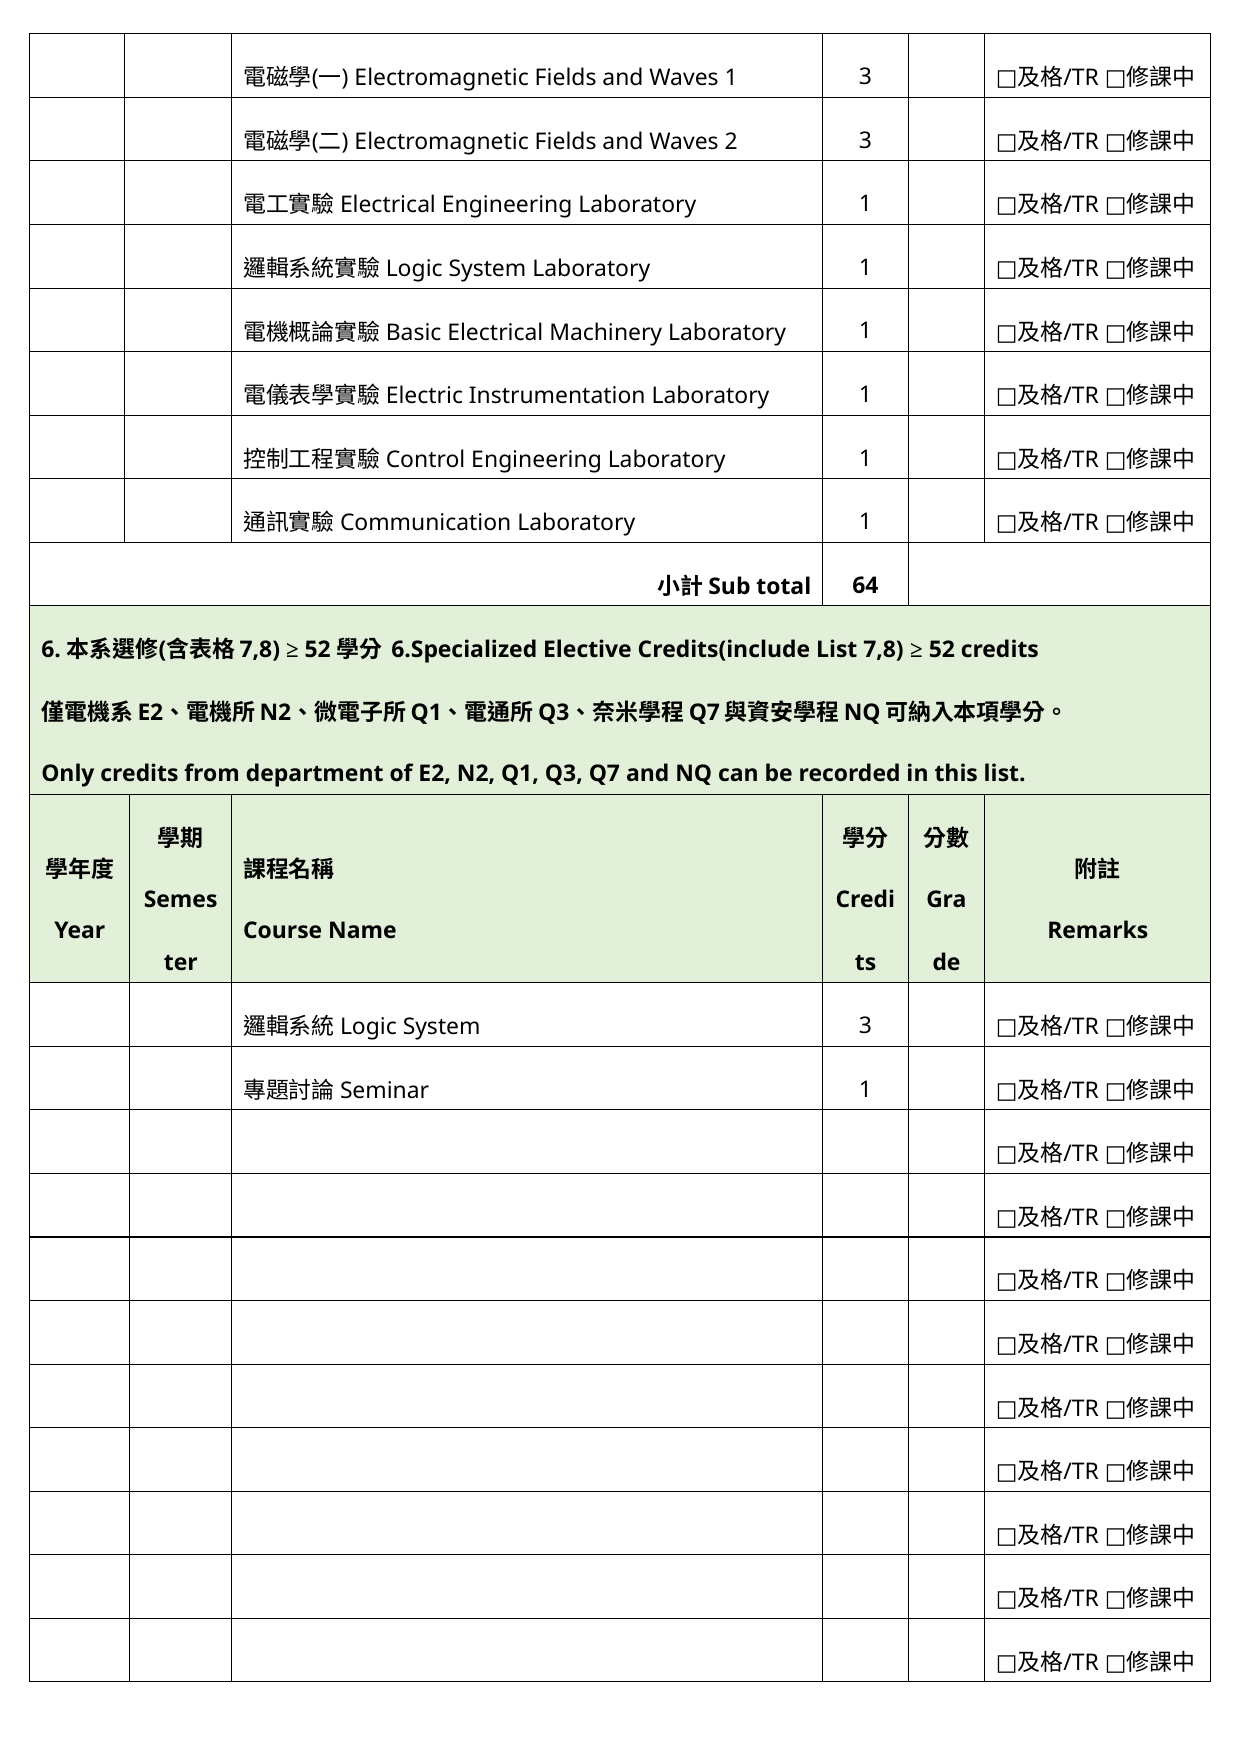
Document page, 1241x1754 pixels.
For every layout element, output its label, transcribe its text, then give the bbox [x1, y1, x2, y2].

table_cell [232, 1238, 822, 1300]
table_cell 1 [823, 416, 908, 478]
table_cell [125, 225, 231, 287]
table_cell □及格/TR □修課中 [985, 479, 1210, 542]
table_cell □及格/TR □修課中 [985, 983, 1210, 1046]
table_cell [823, 1301, 908, 1363]
table_cell □及格/TR □修課中 [985, 98, 1210, 160]
table_cell 1 [823, 1047, 908, 1109]
table_cell [30, 479, 124, 542]
table_cell [909, 1365, 984, 1427]
table_cell [909, 289, 984, 351]
table_cell [125, 416, 231, 478]
table_cell 學年度 Year [30, 795, 129, 982]
table_cell □及格/TR □修課中 [985, 1174, 1210, 1236]
table_cell [125, 98, 231, 160]
table_cell [30, 1365, 129, 1427]
table_cell 通訊實驗 Communication Laboratory [232, 479, 822, 542]
table_cell [30, 416, 124, 478]
table_cell [909, 1238, 984, 1300]
table_cell 3 [823, 98, 908, 160]
table_cell [30, 1047, 129, 1109]
table_cell 1 [823, 225, 908, 287]
table_cell [130, 1301, 231, 1363]
table_cell 附註 Remarks [985, 795, 1210, 982]
table_cell 控制工程實驗 Control Engineering Laboratory [232, 416, 822, 478]
table_cell [909, 1110, 984, 1173]
table_cell [30, 1492, 129, 1554]
table_cell □及格/TR □修課中 [985, 1047, 1210, 1109]
table_cell 邏輯系統實驗 Logic System Laboratory [232, 225, 822, 287]
table_cell [823, 1555, 908, 1618]
table_cell [232, 1619, 822, 1681]
table_cell [30, 289, 124, 351]
table_cell [130, 1492, 231, 1554]
table_cell [30, 1174, 129, 1236]
table_cell □及格/TR □修課中 [985, 34, 1210, 97]
table_cell 電工實驗 Electrical Engineering Laboratory [232, 161, 822, 224]
table_cell □及格/TR □修課中 [985, 1238, 1210, 1300]
table_cell 小計Sub total [30, 543, 822, 605]
table_cell [909, 161, 984, 224]
table_cell [130, 1365, 231, 1427]
table_cell □及格/TR □修課中 [985, 225, 1210, 287]
table_cell [232, 1555, 822, 1618]
table_cell [125, 161, 231, 224]
table_cell 64 [823, 543, 908, 605]
table_cell [232, 1365, 822, 1427]
table_cell [30, 34, 124, 97]
table_cell [909, 1492, 984, 1554]
table_cell [823, 1492, 908, 1554]
table_cell [909, 1301, 984, 1363]
table_cell 電磁學(二) Electromagnetic Fields and Waves 2 [232, 98, 822, 160]
table_cell 電儀表學實驗 Electric Instrumentation Laboratory [232, 352, 822, 414]
table_cell [30, 983, 129, 1046]
table_cell □及格/TR □修課中 [985, 289, 1210, 351]
table_cell [130, 1619, 231, 1681]
table_cell 1 [823, 289, 908, 351]
table_cell [30, 1110, 129, 1173]
table_cell □及格/TR □修課中 [985, 1110, 1210, 1173]
table_cell 3 [823, 983, 908, 1046]
table_cell [823, 1174, 908, 1236]
table_cell [130, 1110, 231, 1173]
table_cell 1 [823, 352, 908, 414]
table_cell [909, 1555, 984, 1618]
table_cell [909, 1174, 984, 1236]
table_cell □及格/TR □修課中 [985, 1365, 1210, 1427]
table_cell [909, 1619, 984, 1681]
table_cell □及格/TR □修課中 [985, 1555, 1210, 1618]
table_cell [125, 289, 231, 351]
table_cell [823, 1365, 908, 1427]
table_cell [232, 1301, 822, 1363]
table_cell [909, 1047, 984, 1109]
table_cell 6. 本系選修(含表格7,8) ≥ 52 學分 6.Specialized Elective Credits(include List 7,8) ≥ 52 credits 僅電機系E2、電機所N2、微電子所Q1、電通所Q3、奈米學程Q7與資安學程NQ可納入本項學分。 Only credits from department of E2, N2, Q1, Q3, Q7 and NQ can be recorded in this list. [30, 606, 1210, 794]
table_cell [232, 1428, 822, 1491]
table_cell [232, 1174, 822, 1236]
table_cell □及格/TR □修課中 [985, 1428, 1210, 1491]
table_cell [30, 352, 124, 414]
table_cell 課程名稱 Course Name [232, 795, 822, 982]
table_cell [909, 983, 984, 1046]
table_cell [130, 1555, 231, 1618]
table_cell [30, 225, 124, 287]
table_cell □及格/TR □修課中 [985, 416, 1210, 478]
table_cell 1 [823, 161, 908, 224]
table_cell [30, 1428, 129, 1491]
table_cell [30, 1619, 129, 1681]
table_cell [823, 1110, 908, 1173]
table_cell 學分 Credits [823, 795, 908, 982]
table_cell □及格/TR □修課中 [985, 161, 1210, 224]
table_cell [909, 34, 984, 97]
table_cell 電機概論實驗 Basic Electrical Machinery Laboratory [232, 289, 822, 351]
table_cell [130, 1174, 231, 1236]
table_cell [130, 1428, 231, 1491]
table_cell [909, 352, 984, 414]
table_cell [125, 479, 231, 542]
table_cell 1 [823, 479, 908, 542]
table_cell [232, 1492, 822, 1554]
table_cell [130, 1238, 231, 1300]
table_cell 電磁學(一) Electromagnetic Fields and Waves 1 [232, 34, 822, 97]
table_cell [823, 1238, 908, 1300]
table_cell 邏輯系統 Logic System [232, 983, 822, 1046]
table_cell [232, 1110, 822, 1173]
table_cell 專題討論 Seminar [232, 1047, 822, 1109]
table_cell □及格/TR □修課中 [985, 1619, 1210, 1681]
table_cell [909, 1428, 984, 1491]
table_cell [823, 1619, 908, 1681]
table_cell 分數 Grade [909, 795, 984, 982]
table_cell [125, 352, 231, 414]
table_cell [30, 1301, 129, 1363]
table_cell □及格/TR □修課中 [985, 1492, 1210, 1554]
table_cell [130, 983, 231, 1046]
table_cell [30, 1238, 129, 1300]
table_cell [30, 98, 124, 160]
table_cell [909, 98, 984, 160]
table_cell □及格/TR □修課中 [985, 1301, 1210, 1363]
table_cell □及格/TR □修課中 [985, 352, 1210, 414]
table_cell [130, 1047, 231, 1109]
table_cell [30, 161, 124, 224]
table_cell [823, 1428, 908, 1491]
table_cell [30, 1555, 129, 1618]
table_cell 學期 Semester [130, 795, 231, 982]
table_cell [125, 34, 231, 97]
table_cell [909, 416, 984, 478]
table_cell [909, 543, 1210, 605]
table_cell [909, 479, 984, 542]
table_cell 3 [823, 34, 908, 97]
table_cell [909, 225, 984, 287]
